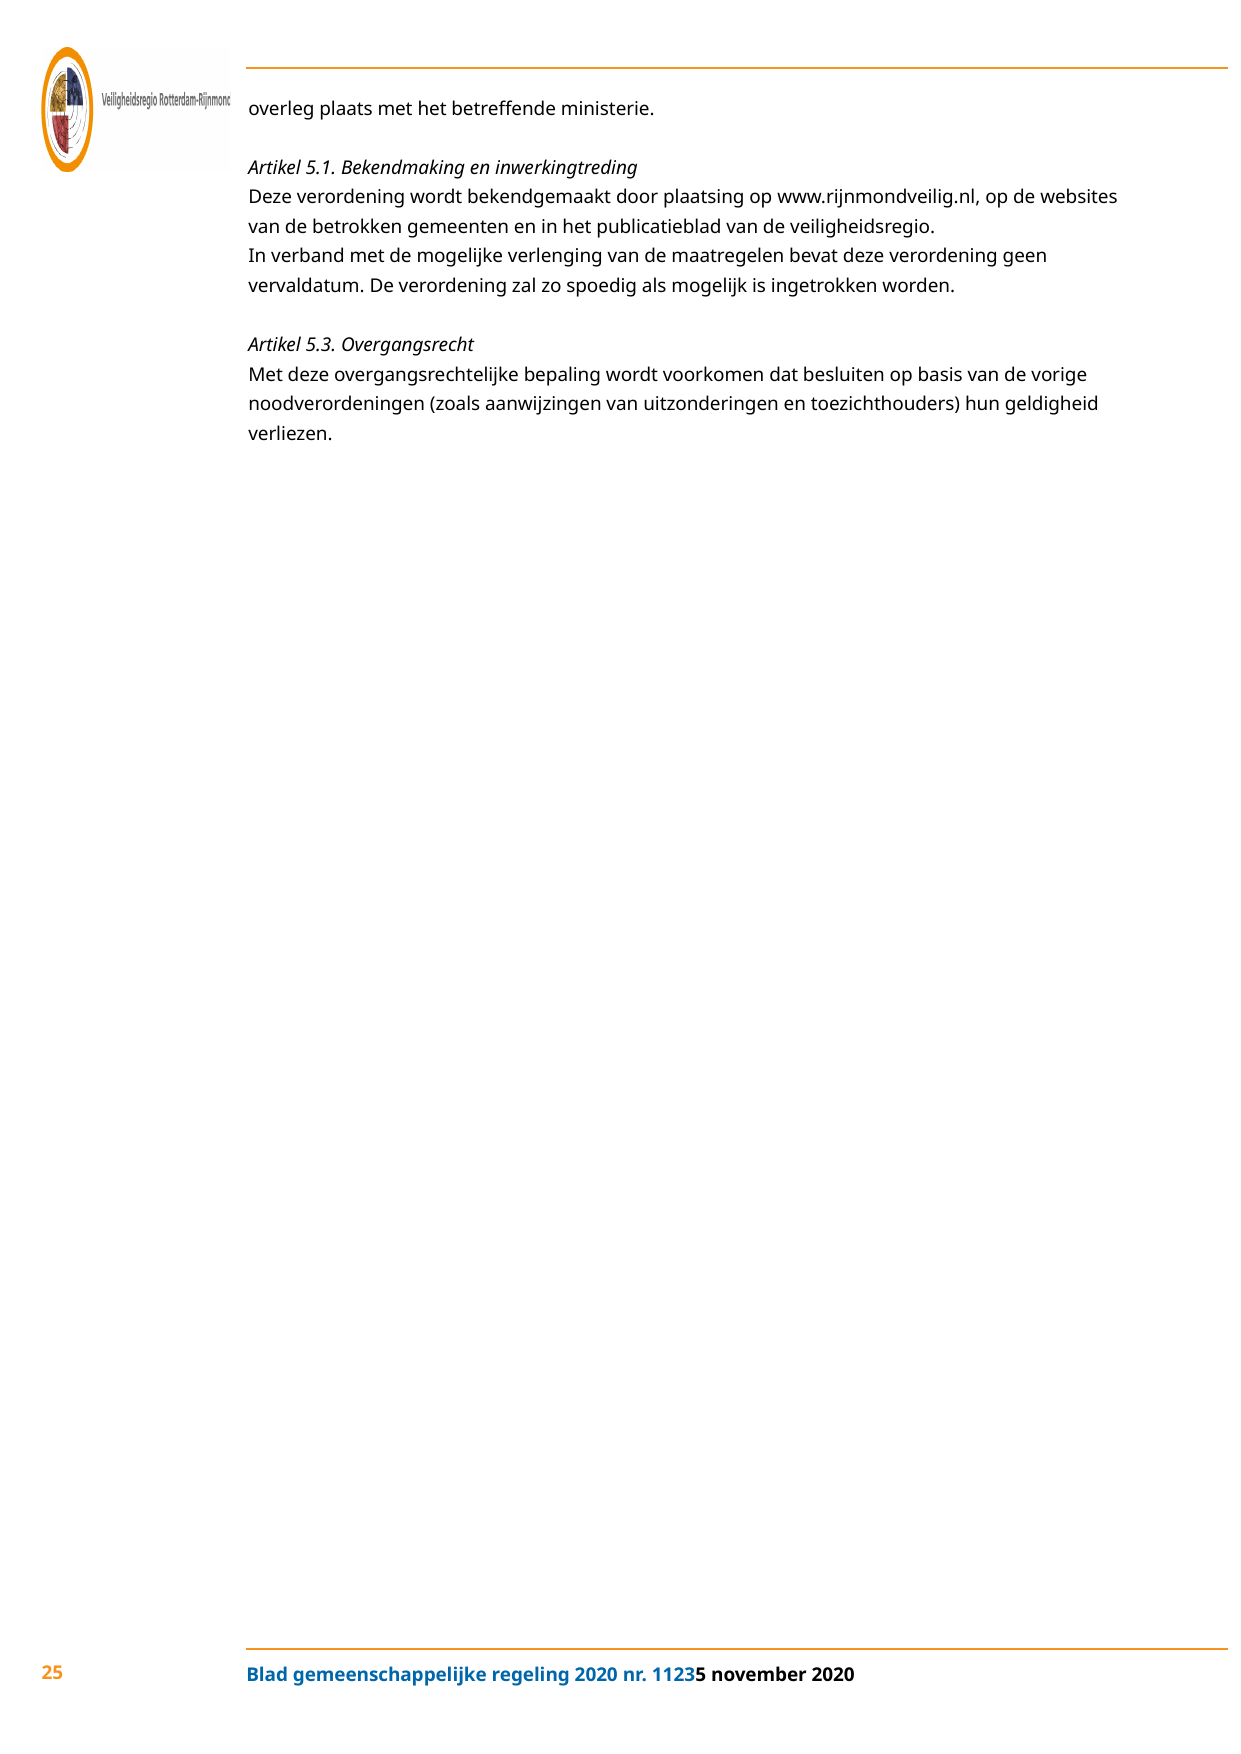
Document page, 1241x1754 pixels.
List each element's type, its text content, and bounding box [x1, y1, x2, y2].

text Artikel 5.3. Overgangsrecht [248, 331, 1152, 357]
text overleg plaats met het betreffende ministerie. [248, 95, 1152, 121]
text Artikel 5.1. Bekendmaking en inwerkingtreding [248, 154, 1152, 180]
text In verband met de mogelijke verlenging van de maatregelen bevat deze verordening geen vervaldatum. De verordening zal zo spoedig als mogelijk is ingetrokken worden. [248, 243, 1152, 298]
text Deze verordening wordt bekendgemaakt door plaatsing op www.rijnmondveilig.nl, op de websites van de betrokken gemeenten en in het publicatieblad van de veiligheidsregio. [248, 183, 1152, 239]
text Met deze overgangsrechtelijke bepaling wordt voorkomen dat besluiten op basis van de vorige noodverordeningen (zoals aanwijzingen van uitzonderingen en toezichthouders) hun geldigheid verliezen. [248, 361, 1152, 446]
picture [41, 47, 231, 172]
